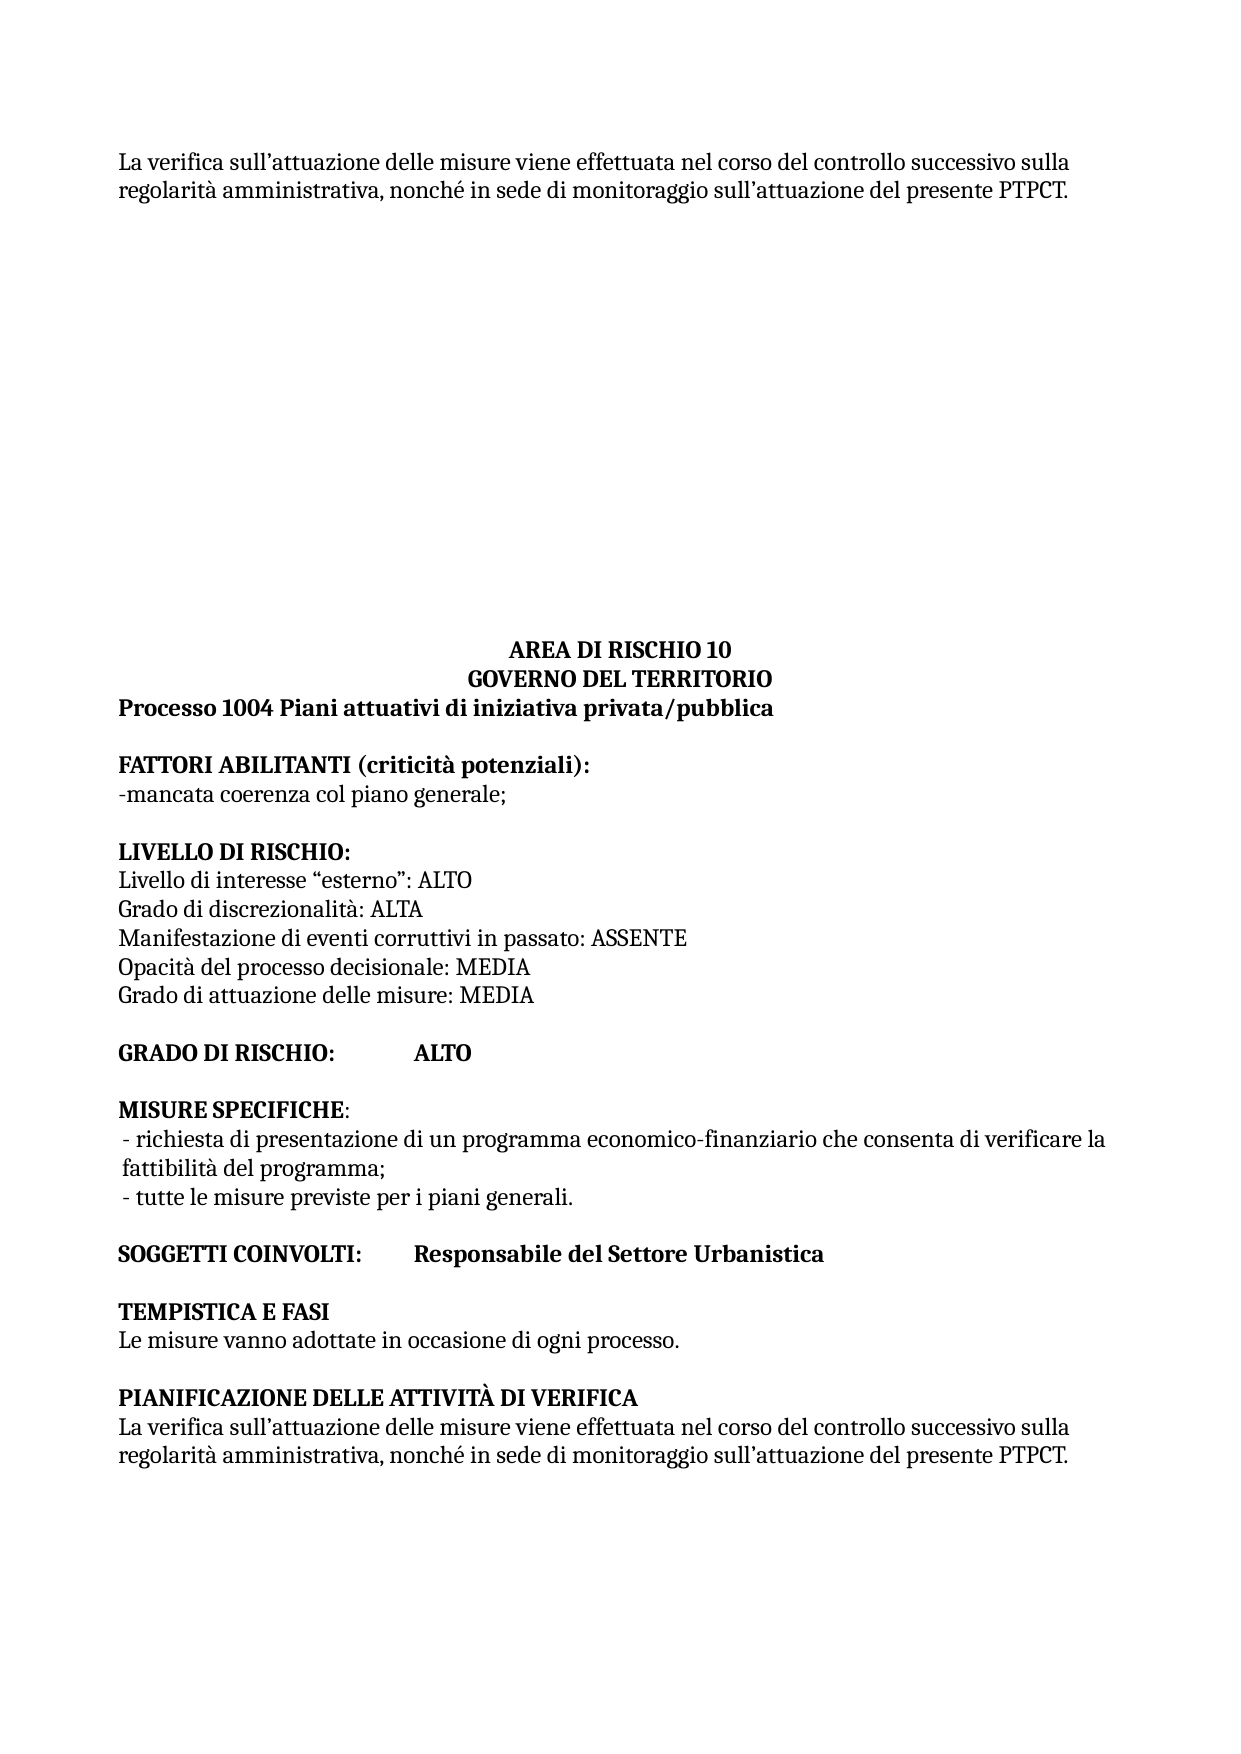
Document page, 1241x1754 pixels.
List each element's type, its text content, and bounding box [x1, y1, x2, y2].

text LIVELLO DI RISCHIO: [118, 838, 1122, 866]
text GRADO DI RISCHIO: ALTO [118, 1039, 1122, 1068]
text - tutte le misure previste per i piani generali. [122, 1183, 1122, 1211]
text SOGGETTI COINVOLTI: Responsabile del Settore Urbanistica [118, 1240, 1122, 1269]
text Le misure vanno adottate in occasione di ogni processo. [118, 1326, 1122, 1355]
text MISURE SPECIFICHE: [118, 1096, 1122, 1125]
text La verifica sull’attuazione delle misure viene effettuata nel corso del controllo successivo sulla regolarità amministrativa, nonché in sede di monitoraggio sull’attuazione del presente PTPCT. [118, 148, 1122, 205]
text Livello di interesse “esterno”: ALTO [118, 866, 1122, 895]
text La verifica sull’attuazione delle misure viene effettuata nel corso del controllo successivo sulla regolarità amministrativa, nonché in sede di monitoraggio sull’attuazione del presente PTPCT. [118, 1413, 1122, 1470]
text FATTORI ABILITANTI (criticità potenziali): [118, 751, 1122, 780]
text GOVERNO DEL TERRITORIO [118, 665, 1122, 694]
text Processo 1004 Piani attuativi di iniziativa privata/pubblica [118, 694, 1122, 723]
text - richiesta di presentazione di un programma economico-finanziario che consenta di verificare la fattibilità del programma; [122, 1125, 1122, 1183]
text AREA DI RISCHIO 10 [118, 636, 1122, 665]
text -mancata coerenza col piano generale; [118, 780, 1122, 809]
text TEMPISTICA E FASI [118, 1298, 1122, 1326]
text Grado di attuazione delle misure: MEDIA [118, 981, 1122, 1010]
text Opacità del processo decisionale: MEDIA [118, 953, 1122, 981]
text Manifestazione di eventi corruttivi in passato: ASSENTE [118, 924, 1122, 953]
text PIANIFICAZIONE DELLE ATTIVITÀ DI VERIFICA [118, 1384, 1122, 1413]
text Grado di discrezionalità: ALTA [118, 895, 1122, 924]
